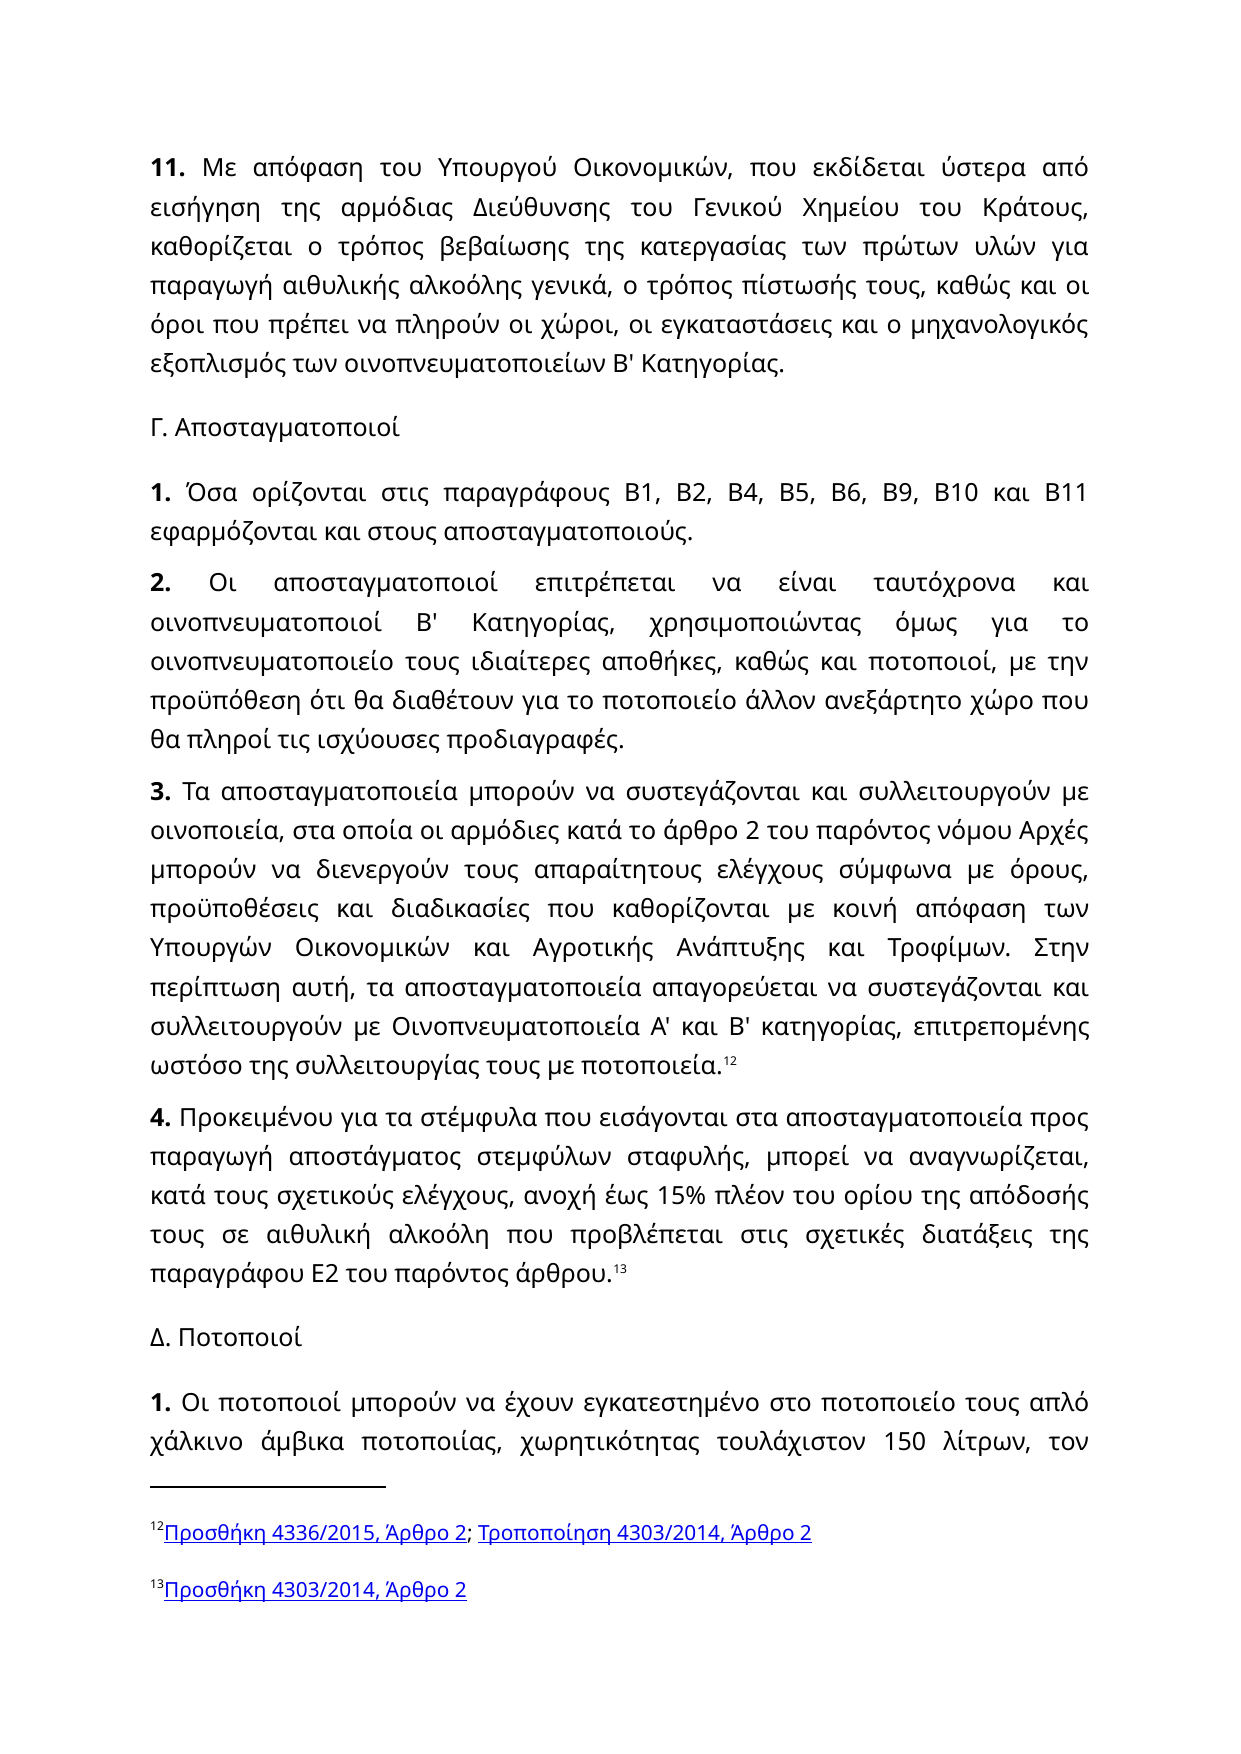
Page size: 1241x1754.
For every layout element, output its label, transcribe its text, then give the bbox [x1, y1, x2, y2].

text 4. Προκειμένου για τα στέμφυλα που εισάγονται στα αποσταγματοποιεία προς παραγωγή αποστάγματος στεμφύλων σταφυλής, μπορεί να αναγνωρίζεται, κατά τους σχετικούς ελέγχους, ανοχή έως 15% πλέον του ορίου της απόδοσής τους σε αιθυλική αλκοόλη που προβλέπεται στις σχετικές διατάξεις της παραγράφου Ε2 του παρόντος άρθρου. [150, 1099, 1090, 1290]
text 2. Οι αποσταγματοποιοί επιτρέπεται να είναι ταυτόχρονα και οινοπνευματοποιοί Β' Κατηγορίας, χρησιμοποιώντας όμως για το οινοπνευματοποιείο τους ιδιαίτερες αποθήκες, καθώς και ποτοποιοί, με την προϋπόθεση ότι θα διαθέτουν για το ποτοποιείο άλλον ανεξάρτητο χώρο που θα πληροί τις ισχύουσες προδιαγραφές. [150, 565, 1090, 756]
text 1. Οι ποτοποιοί μπορούν να έχουν εγκατεστημένο στο ποτοποιείο τους απλό χάλκινο άμβικα ποτοποιίας, χωρητικότητας τουλάχιστον 150 λίτρων, τον [150, 1384, 1090, 1457]
text Γ. Αποσταγματοποιοί [150, 410, 1090, 444]
text 11. Με απόφαση του Υπουργού Οικονομικών, που εκδίδεται ύστερα από εισήγηση της αρμόδιας Διεύθυνσης του Γενικού Χημείου του Κράτους, καθορίζεται ο τρόπος βεβαίωσης της κατεργασίας των πρώτων υλών για παραγωγή αιθυλικής αλκοόλης γενικά, ο τρόπος πίστωσής τους, καθώς και οι όροι που πρέπει να πληρούν οι χώροι, οι εγκαταστάσεις και ο μηχανολογικός εξοπλισμός των οινοπνευματοποιείων Β' Κατηγορίας. [150, 150, 1090, 380]
text 3. Τα αποσταγματοποιεία μπορούν να συστεγάζονται και συλλειτουργούν με οινοποιεία, στα οποία οι αρμόδιες κατά το άρθρο 2 του παρόντος νόμου Αρχές μπορούν να διενεργούν τους απαραίτητους ελέγχους σύμφωνα με όρους, προϋποθέσεις και διαδικασίες που καθορίζονται με κοινή απόφαση των Υπουργών Οικονομικών και Αγροτικής Ανάπτυξης και Τροφίμων. Στην περίπτωση αυτή, τα αποσταγματοποιεία απαγορεύεται να συστεγάζονται και συλλειτουργούν με Οινοπνευματοποιεία Α' και Β' κατηγορίας, επιτρεπομένης ωστόσο της συλλειτουργίας τους με ποτοποιεία. [150, 773, 1090, 1082]
text 1. Όσα ορίζονται στις παραγράφους Β1, Β2, Β4, Β5, Β6, Β9, Β10 και Β11 εφαρμόζονται και στους αποσταγματοποιούς. [150, 474, 1090, 547]
text Δ. Ποτοποιοί [150, 1320, 1090, 1354]
text Προσθήκη 4336/2015, Άρθρο 2; Τροποποίηση 4303/2014, Άρθρο 2 [150, 1518, 1090, 1546]
text Προσθήκη 4303/2014, Άρθρο 2 [150, 1576, 1090, 1604]
